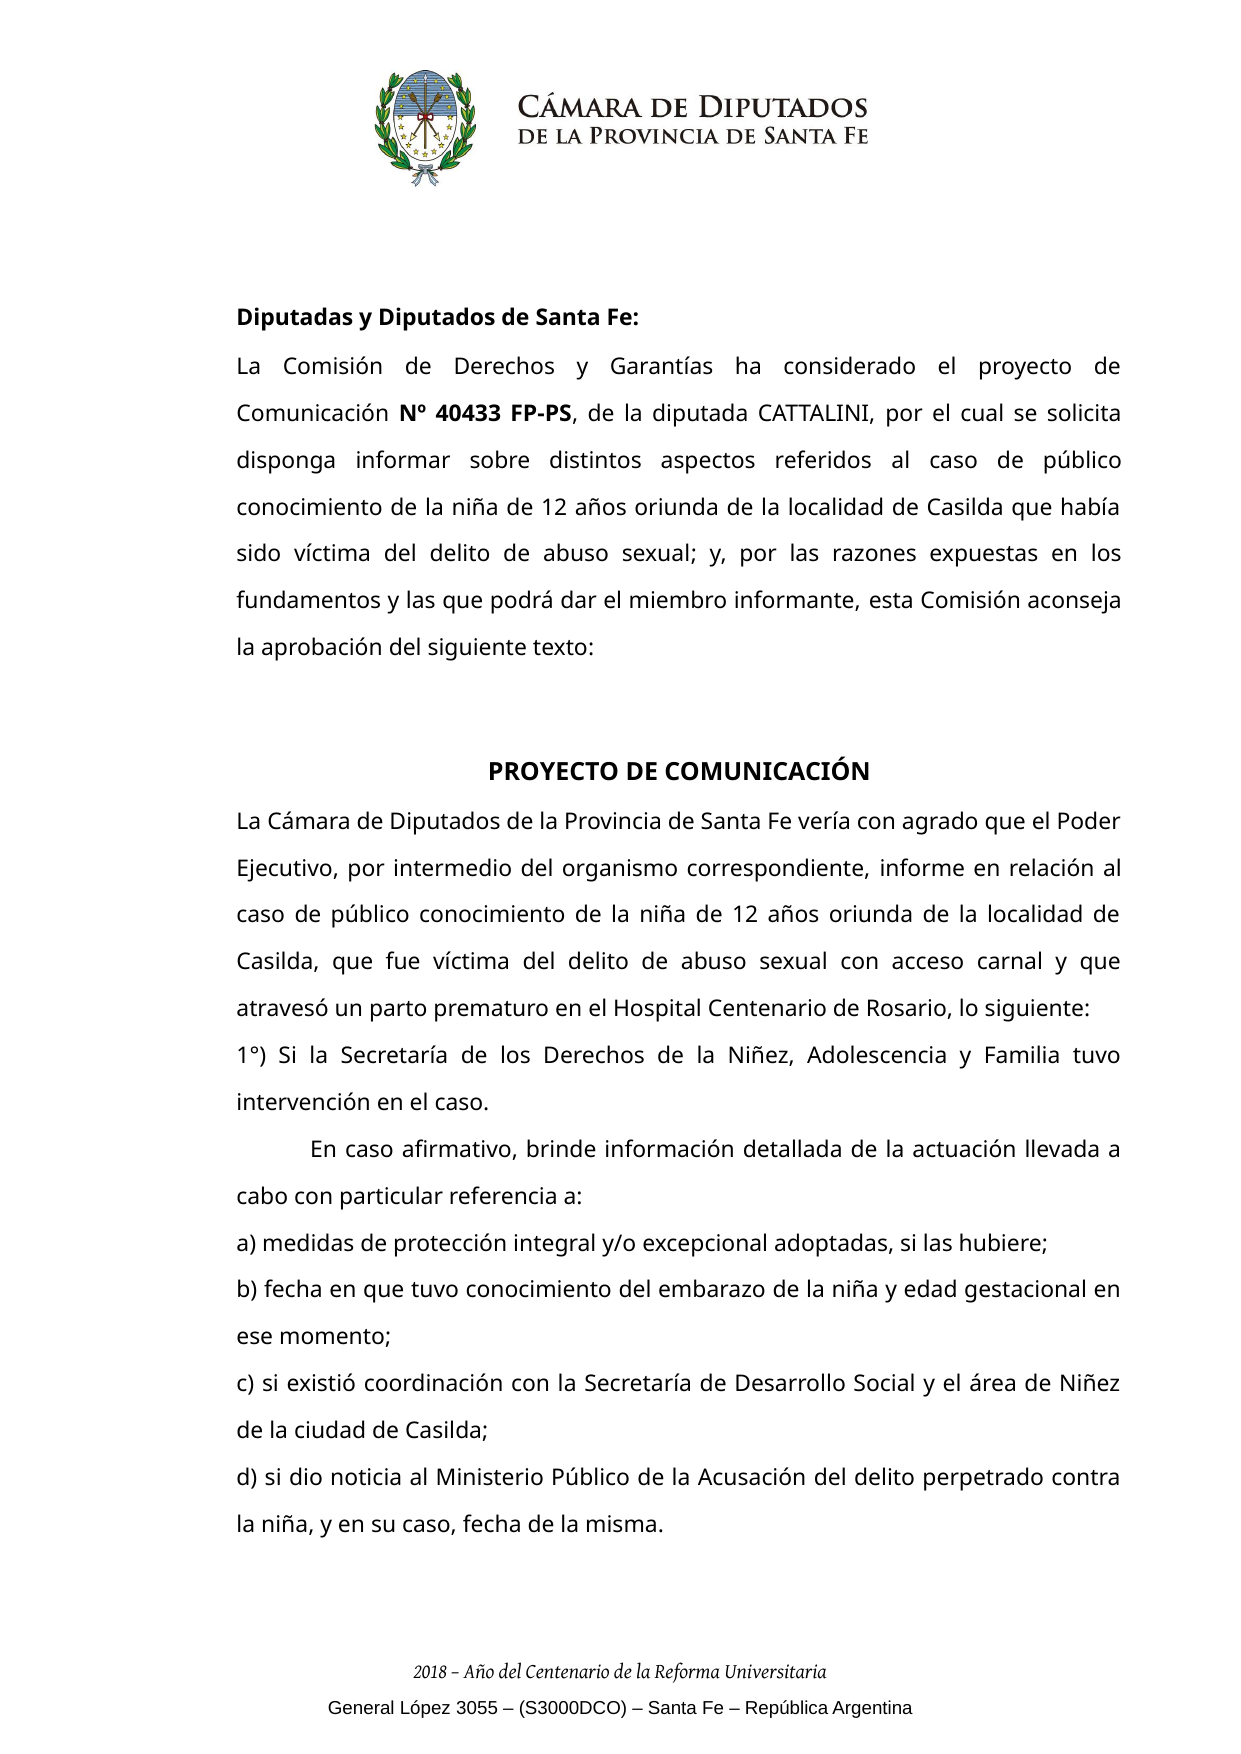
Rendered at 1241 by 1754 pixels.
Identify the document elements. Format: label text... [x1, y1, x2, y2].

text b) fecha en que tuvo conocimiento del embarazo de la niña y edad gestacional en ese momento; [236, 1273, 1122, 1351]
picture [374, 70, 868, 191]
text 1°) Si la Secretaría de los Derechos de la Niñez, Adolescencia y Familia tuvo intervención en el caso. [236, 1039, 1122, 1117]
text La Comisión de Derechos y Garantías ha considerado el proyecto de Comunicación Nº 40433 FP-PS, de la diputada CATTALINI, por el cual se solicita disponga informar sobre distintos aspectos referidos al caso de público conocimiento de la niña de 12 años oriunda de la localidad de Casilda que había sido víctima del delito de abuso sexual; y, por las razones expuestas en los fundamentos y las que podrá dar el miembro informante, esta Comisión aconseja la aprobación del siguiente texto: [236, 350, 1122, 662]
text Diputadas y Diputados de Santa Fe: [236, 301, 1122, 332]
text a) medidas de protección integral y/o excepcional adoptadas, si las hubiere; [236, 1226, 1122, 1258]
text PROYECTO DE COMUNICACIÓN [236, 753, 1122, 788]
text c) si existió coordinación con la Secretaría de Desarrollo Social y el área de Niñez de la ciudad de Casilda; [236, 1367, 1122, 1445]
text En caso afirmativo, brinde información detallada de la actuación llevada a cabo con particular referencia a: [236, 1133, 1122, 1211]
text d) si dio noticia al Ministerio Público de la Acusación del delito perpetrado contra la niña, y en su caso, fecha de la misma. [236, 1461, 1122, 1539]
text La Cámara de Diputados de la Provincia de Santa Fe vería con agrado que el Poder Ejecutivo, por intermedio del organismo correspondiente, informe en relación al caso de público conocimiento de la niña de 12 años oriunda de la localidad de Casilda, que fue víctima del delito de abuso sexual con acceso carnal y que atravesó un parto prematuro en el Hospital Centenario de Rosario, lo siguiente: [236, 804, 1122, 1023]
